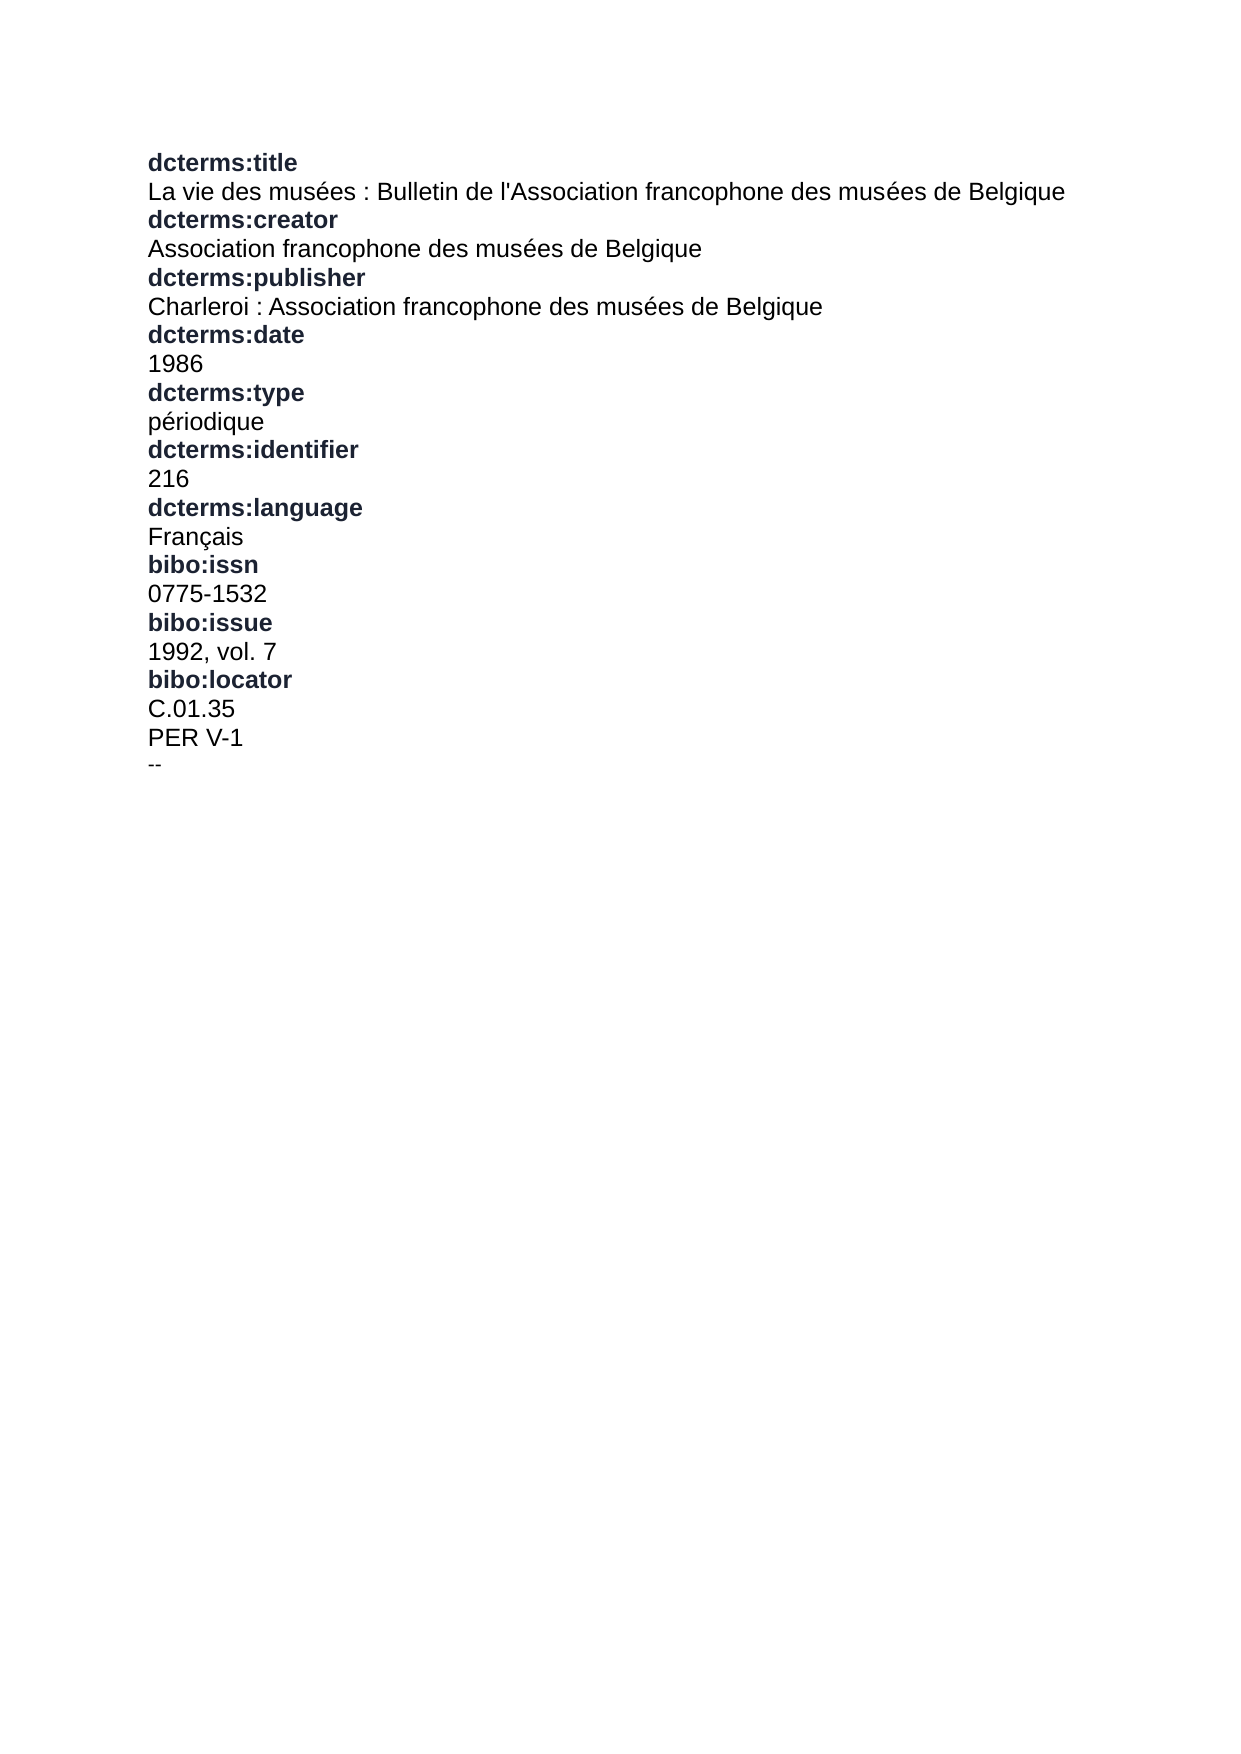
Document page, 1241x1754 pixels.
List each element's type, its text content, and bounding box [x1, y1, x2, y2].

text bibo:issue [148, 608, 1092, 636]
text dcterms:language [148, 493, 1092, 521]
text dcterms:type [148, 378, 1092, 406]
text Français [148, 521, 1092, 550]
text dcterms:date [148, 320, 1092, 349]
text dcterms:publisher [148, 263, 1092, 291]
text -- [148, 751, 1092, 775]
text 1986 [148, 349, 1092, 378]
text bibo:issn [148, 550, 1092, 579]
text dcterms:title [148, 148, 1092, 176]
text La vie des musées : Bulletin de l'Association francophone des musées de Belgique [148, 176, 1092, 205]
text Charleroi : Association francophone des musées de Belgique [148, 291, 1092, 320]
text dcterms:identifier [148, 435, 1092, 464]
text bibo:locator [148, 665, 1092, 694]
text dcterms:creator [148, 205, 1092, 234]
text C.01.35 [148, 694, 1092, 723]
text PER V-1 [148, 723, 1092, 751]
text périodique [148, 406, 1092, 435]
text 0775-1532 [148, 579, 1092, 608]
text Association francophone des musées de Belgique [148, 234, 1092, 263]
text 216 [148, 464, 1092, 493]
text 1992, vol. 7 [148, 636, 1092, 665]
